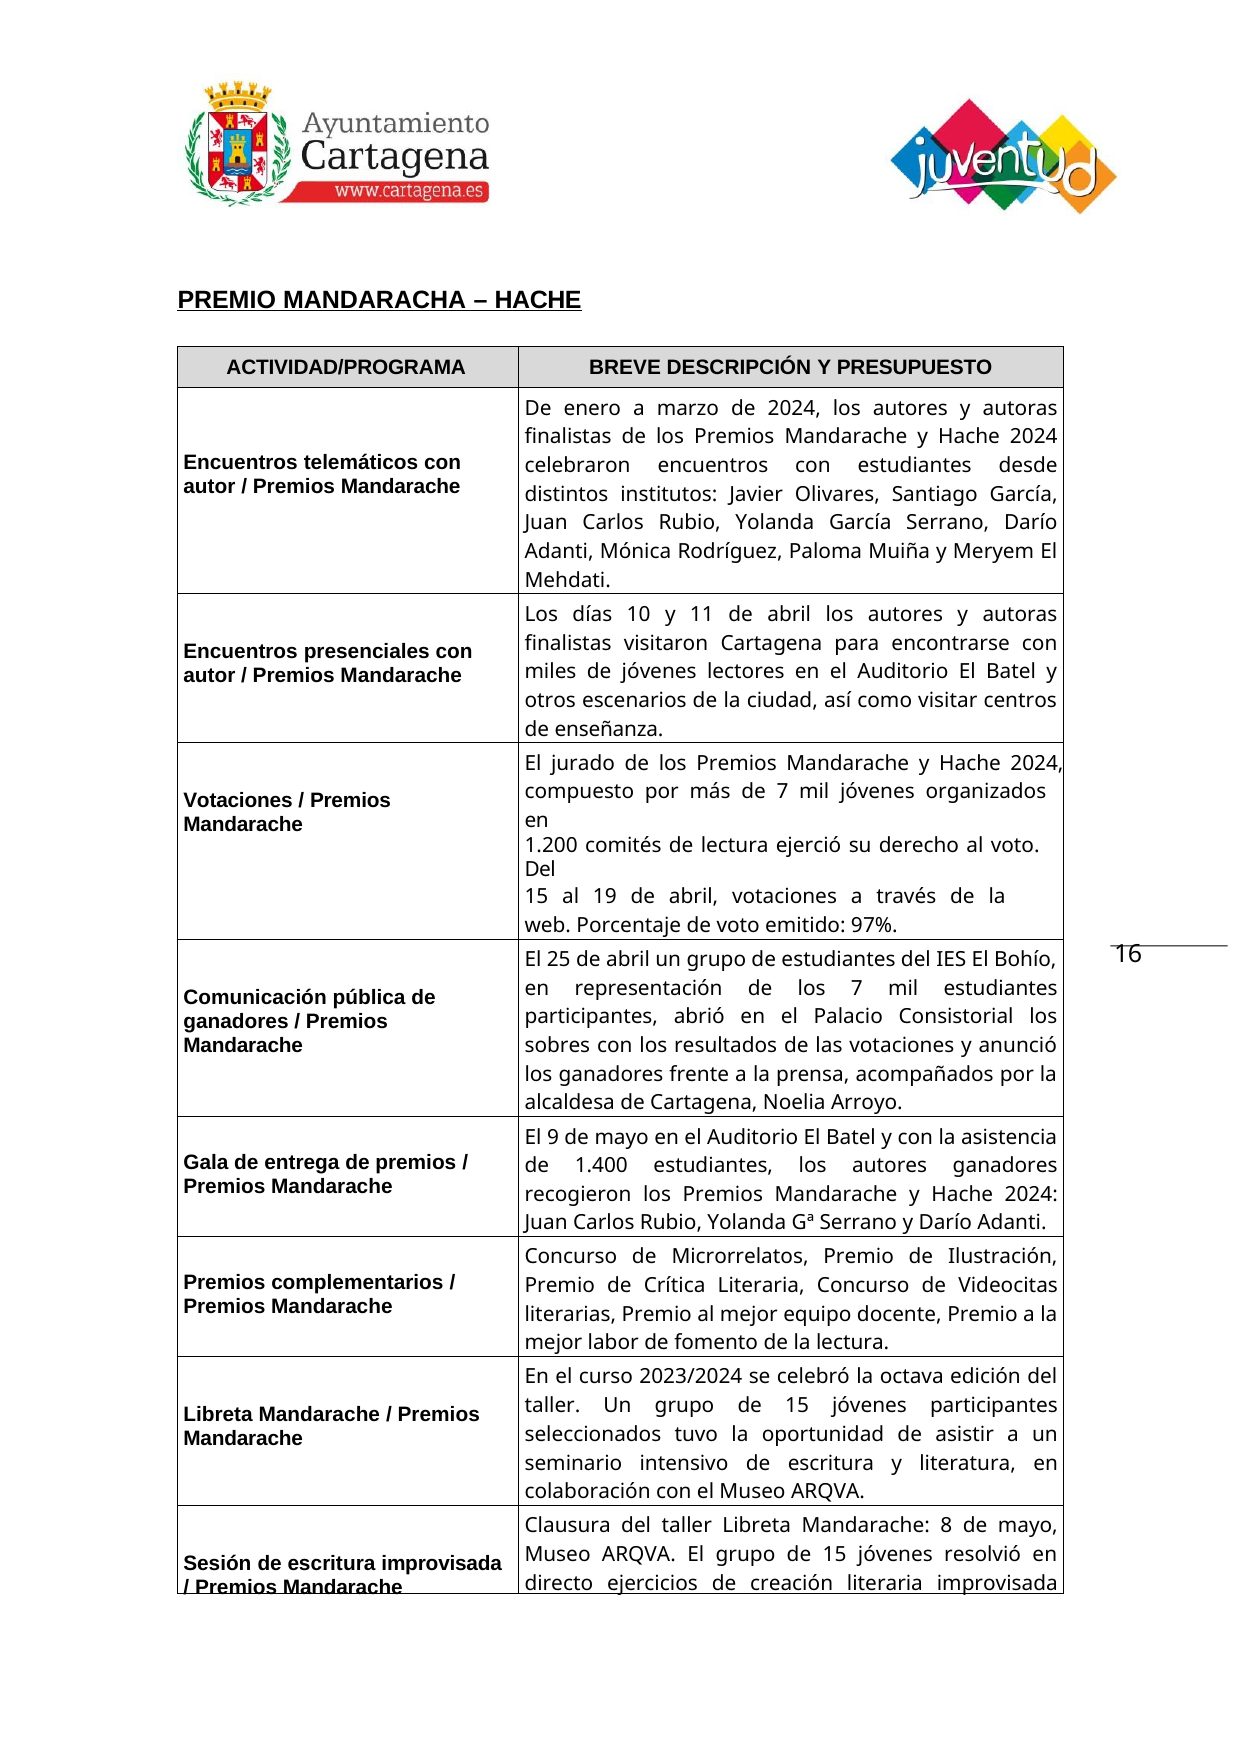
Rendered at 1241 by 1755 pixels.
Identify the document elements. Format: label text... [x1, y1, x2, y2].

table_cell Comunicación pública de ganadores / Premios Mandarache [178, 940, 518, 1116]
subtitle [171, 346, 177, 1593]
table_cell Gala de entrega de premios / Premios Mandarache [178, 1117, 518, 1236]
text 16 [1070, 936, 1142, 970]
table_cell Clausura del taller Libreta Mandarache: 8 de mayo, Museo ARQVA. El grupo de 15 jóvenes resolvió en directo ejercicios de creación literaria improvisada frente a un público de 200 personas que podían leer los textos proyectados en el escenario. [519, 1506, 1063, 1593]
table_cell Encuentros presenciales con autor / Premios Mandarache [178, 594, 518, 742]
table_cell El 9 de mayo en el Auditorio El Batel y con la asistencia de 1.400 estudiantes, los autores ganadores recogieron los Premios Mandarache y Hache 2024: Juan Carlos Rubio, Yolanda Gª Serrano y Darío Adanti. [519, 1117, 1063, 1236]
table_cell Libreta Mandarache / Premios Mandarache [178, 1357, 518, 1505]
subtitle PREMIO MANDARACHA – HACHE [177, 285, 1152, 314]
table_header ACTIVIDAD/PROGRAMA [178, 347, 518, 387]
table_cell Encuentros telemáticos con autor / Premios Mandarache [178, 388, 518, 593]
table_cell Sesión de escritura improvisada / Premios Mandarache [178, 1506, 518, 1593]
table_cell Votaciones / Premios Mandarache [178, 743, 518, 938]
table_cell En el curso 2023/2024 se celebró la octava edición del taller. Un grupo de 15 jóvenes participantes seleccionados tuvo la oportunidad de asistir a un seminario intensivo de escritura y literatura, en colaboración con el Museo ARQVA. [519, 1357, 1063, 1505]
table_cell Premios complementarios / Premios Mandarache [178, 1237, 518, 1356]
table_cell El 25 de abril un grupo de estudiantes del IES El Bohío, en representación de los 7 mil estudiantes participantes, abrió en el Palacio Consistorial los sobres con los resultados de las votaciones y anunció los ganadores frente a la prensa, acompañados por la alcaldesa de Cartagena, Noelia Arroyo. [519, 940, 1063, 1116]
subtitle [1064, 346, 1070, 1593]
table_cell El jurado de los Premios Mandarache y Hache 2024, compuesto por más de 7 mil jóvenes organizados en 1.200 comités de lectura ejerció su derecho al voto. Del 15 al 19 de abril, votaciones a través de la web. Porcentaje de voto emitido: 97%. [519, 743, 1063, 938]
text [162, 936, 171, 970]
table_cell Los días 10 y 11 de abril los autores y autoras finalistas visitaron Cartagena para encontrarse con miles de jóvenes lectores en el Auditorio El Batel y otros escenarios de la ciudad, así como visitar centros de enseñanza. [519, 594, 1063, 742]
table_cell Concurso de Microrrelatos, Premio de Ilustración, Premio de Crítica Literaria, Concurso de Videocitas literarias, Premio al mejor equipo docente, Premio a la mejor labor de fomento de la lectura. [519, 1237, 1063, 1356]
table_cell De enero a marzo de 2024, los autores y autoras finalistas de los Premios Mandarache y Hache 2024 celebraron encuentros con estudiantes desde distintos institutos: Javier Olivares, Santiago García, Juan Carlos Rubio, Yolanda García Serrano, Darío Adanti, Mónica Rodríguez, Paloma Muiña y Meryem El Mehdati. [519, 388, 1063, 593]
table_header BREVE DESCRIPCIÓN Y PRESUPUESTO [519, 347, 1063, 387]
